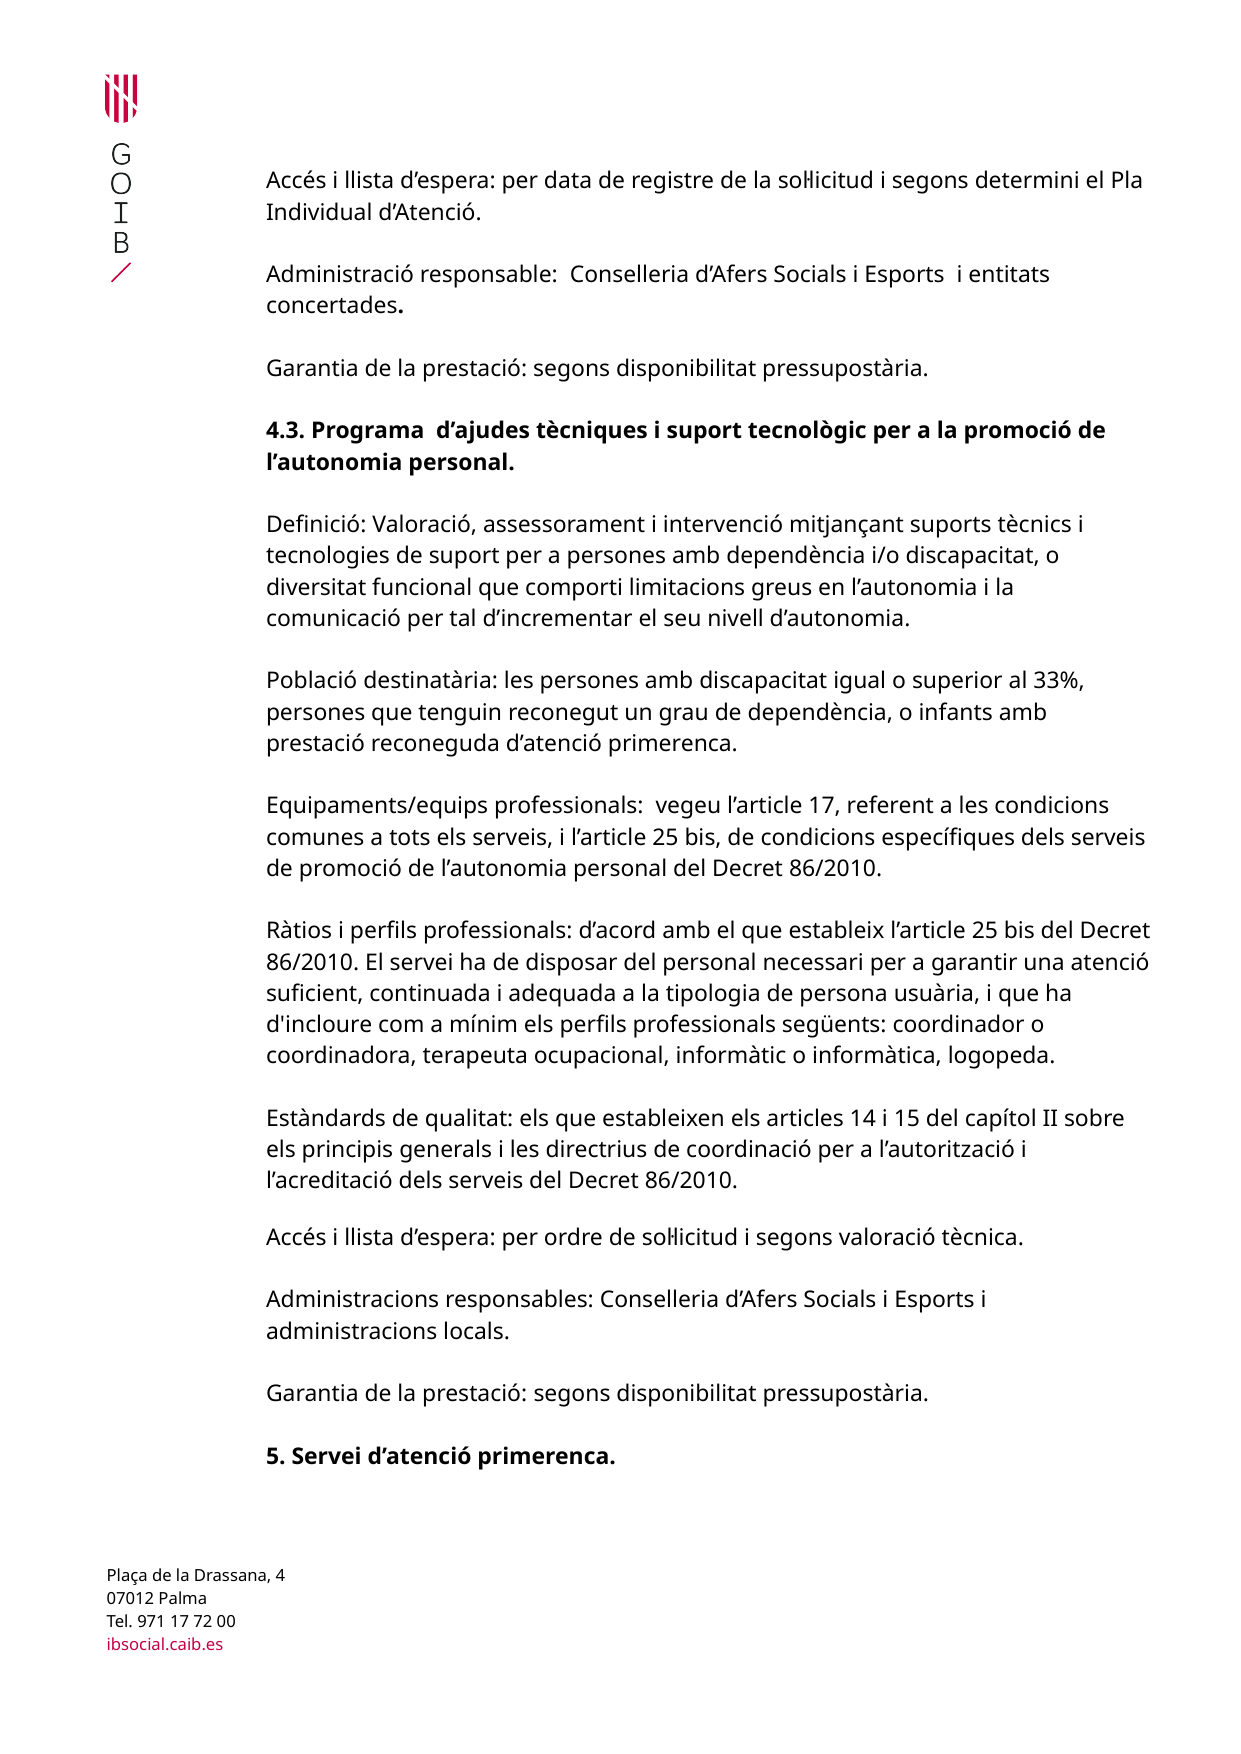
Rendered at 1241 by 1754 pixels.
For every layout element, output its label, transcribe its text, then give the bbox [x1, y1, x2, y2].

text Garantia de la prestació: segons disponibilitat pressupostària. [266, 1377, 1152, 1408]
text 5. Servei d’atenció primerenca. [266, 1440, 1152, 1471]
text Estàndards de qualitat: els que estableixen els articles 14 i 15 del capítol II sobre els principis generals i les directrius de coordinació per a l’autorització i l’acreditació dels serveis del Decret 86/2010. [266, 1102, 1152, 1195]
text Ràtios i perfils professionals: d’acord amb el que estableix l’article 25 bis del Decret 86/2010. El servei ha de disposar del personal necessari per a garantir una atenció suficient, continuada i adequada a la tipologia de persona usuària, i que ha d'incloure com a mínim els perfils professionals següents: coordinador o coordinadora, terapeuta ocupacional, informàtic o informàtica, logopeda. [266, 914, 1152, 1070]
text Accés i llista d’espera: per data de registre de la sol·licitud i segons determini el Pla Individual d’Atenció. [266, 164, 1152, 227]
picture [76, 51, 166, 313]
text 4.3. Programa d’ajudes tècniques i suport tecnològic per a la promoció de l’autonomia personal. [266, 414, 1152, 477]
text Garantia de la prestació: segons disponibilitat pressupostària. [266, 352, 1152, 383]
text Accés i llista d’espera: per ordre de sol·licitud i segons valoració tècnica. [266, 1221, 1152, 1252]
text Població destinatària: les persones amb discapacitat igual o superior al 33%, persones que tenguin reconegut un grau de dependència, o infants amb prestació reconeguda d’atenció primerenca. [266, 664, 1152, 758]
text Equipaments/equips professionals: vegeu l’article 17, referent a les condicions comunes a tots els serveis, i l’article 25 bis, de condicions específiques dels serveis de promoció de l’autonomia personal del Decret 86/2010. [266, 789, 1152, 883]
text Administracions responsables: Conselleria d’Afers Socials i Esports i administracions locals. [266, 1283, 1152, 1346]
text Administració responsable: Conselleria d’Afers Socials i Esports i entitats concertades. [266, 258, 1152, 320]
text Definició: Valoració, assessorament i intervenció mitjançant suports tècnics i tecnologies de suport per a persones amb dependència i/o discapacitat, o diversitat funcional que comporti limitacions greus en l’autonomia i la comunicació per tal d’incrementar el seu nivell d’autonomia. [266, 508, 1152, 633]
